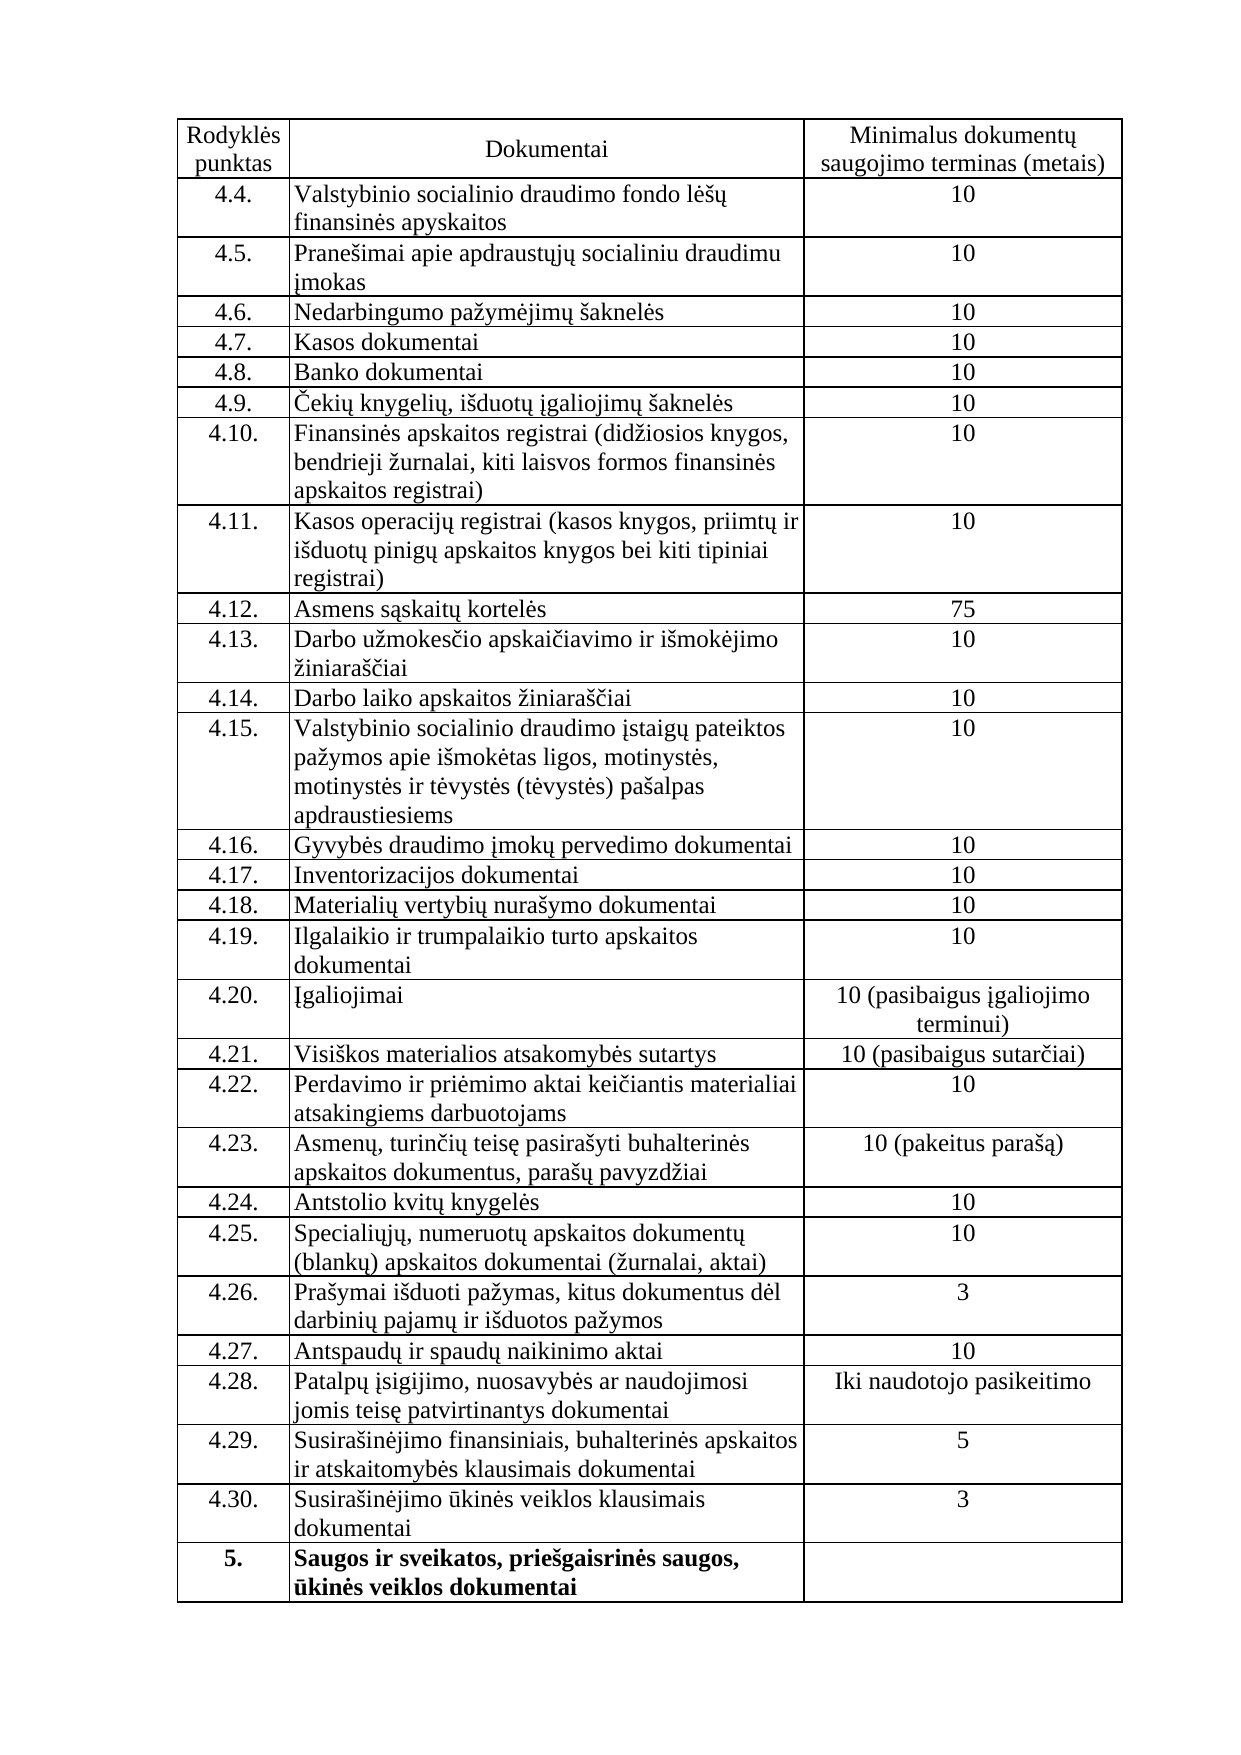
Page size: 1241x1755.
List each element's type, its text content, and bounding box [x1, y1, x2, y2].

table_cell Susirašinėjimo finansiniais, buhalterinės apskaitos ir atskaitomybės klausimais dokumentai [290, 1425, 803, 1483]
table_cell Gyvybės draudimo įmokų pervedimo dokumentai [290, 830, 803, 859]
table_cell 10 (pakeitus parašą) [805, 1128, 1121, 1186]
table_header Minimalus dokumentų saugojimo terminas (metais) [805, 120, 1121, 177]
table_cell 10 [805, 418, 1121, 504]
table_cell Perdavimo ir priėmimo aktai keičiantis materialiai atsakingiems darbuotojams [290, 1070, 803, 1127]
table_cell 4.5. [178, 238, 289, 295]
table_cell Valstybinio socialinio draudimo fondo lėšų finansinės apyskaitos [290, 179, 803, 236]
table_cell 4.25. [178, 1218, 289, 1275]
table_cell 4.7. [178, 327, 289, 356]
table_cell Susirašinėjimo ūkinės veiklos klausimais dokumentai [290, 1485, 803, 1542]
table_cell 10 [805, 1218, 1121, 1275]
table_cell 10 [805, 921, 1121, 978]
table_cell Finansinės apskaitos registrai (didžiosios knygos, bendrieji žurnalai, kiti laisvos formos finansinės apskaitos registrai) [290, 418, 803, 504]
table_cell Čekių knygelių, išduotų įgaliojimų šaknelės [290, 388, 803, 417]
table_cell 10 (pasibaigus sutarčiai) [805, 1039, 1121, 1068]
table_cell 4.28. [178, 1366, 289, 1424]
table_cell Specialiųjų, numeruotų apskaitos dokumentų (blankų) apskaitos dokumentai (žurnalai, aktai) [290, 1218, 803, 1275]
table_cell 10 [805, 506, 1121, 592]
table_cell Valstybinio socialinio draudimo įstaigų pateiktos pažymos apie išmokėtas ligos, motinystės, motinystės ir tėvystės (tėvystės) pašalpas apdraustiesiems [290, 713, 803, 828]
table_cell 10 [805, 1070, 1121, 1127]
table_cell 3 [805, 1485, 1121, 1542]
table_cell Antspaudų ir spaudų naikinimo aktai [290, 1336, 803, 1365]
table_cell 4.29. [178, 1425, 289, 1483]
table_cell 4.14. [178, 683, 289, 712]
table_cell 4.23. [178, 1128, 289, 1186]
table_cell 5 [805, 1425, 1121, 1483]
table_cell Asmenų, turinčių teisę pasirašyti buhalterinės apskaitos dokumentus, parašų pavyzdžiai [290, 1128, 803, 1186]
table_cell 10 [805, 683, 1121, 712]
table_cell 4.19. [178, 921, 289, 978]
table_cell Kasos dokumentai [290, 327, 803, 356]
table_cell Materialių vertybių nurašymo dokumentai [290, 891, 803, 919]
table_cell 4.4. [178, 179, 289, 236]
table_cell 10 [805, 891, 1121, 919]
table_cell 10 [805, 860, 1121, 889]
table_cell 4.9. [178, 388, 289, 417]
table_cell 10 [805, 238, 1121, 295]
table_cell Banko dokumentai [290, 358, 803, 386]
table_cell Darbo užmokesčio apskaičiavimo ir išmokėjimo žiniaraščiai [290, 624, 803, 682]
table_cell Pranešimai apie apdraustųjų socialiniu draudimu įmokas [290, 238, 803, 295]
table_cell Darbo laiko apskaitos žiniaraščiai [290, 683, 803, 712]
table_cell 3 [805, 1277, 1121, 1334]
table_cell Patalpų įsigijimo, nuosavybės ar naudojimosi jomis teisę patvirtinantys dokumentai [290, 1366, 803, 1424]
table_cell 10 [805, 388, 1121, 417]
table_cell 4.18. [178, 891, 289, 919]
table_header Dokumentai [290, 120, 803, 177]
table_cell 4.26. [178, 1277, 289, 1334]
table_header Rodyklės punktas [178, 120, 289, 177]
table_cell 10 [805, 179, 1121, 236]
table_cell 4.8. [178, 358, 289, 386]
table_cell 10 [805, 1336, 1121, 1365]
table_cell 10 [805, 327, 1121, 356]
table_cell [805, 1543, 1121, 1601]
table_cell 4.12. [178, 594, 289, 622]
table_cell 10 [805, 624, 1121, 682]
table_cell 4.13. [178, 624, 289, 682]
table_cell 4.6. [178, 297, 289, 326]
table_cell Saugos ir sveikatos, priešgaisrinės saugos, ūkinės veiklos dokumentai [290, 1543, 803, 1601]
table_cell 10 [805, 713, 1121, 828]
table_cell 4.20. [178, 980, 289, 1037]
table_cell 4.27. [178, 1336, 289, 1365]
table_cell 10 (pasibaigus įgaliojimo terminui) [805, 980, 1121, 1037]
table_cell Įgaliojimai [290, 980, 803, 1037]
table_cell Kasos operacijų registrai (kasos knygos, priimtų ir išduotų pinigų apskaitos knygos bei kiti tipiniai registrai) [290, 506, 803, 592]
table_cell 5. [178, 1543, 289, 1601]
table_cell 4.17. [178, 860, 289, 889]
table_cell 4.24. [178, 1188, 289, 1216]
table_cell 4.11. [178, 506, 289, 592]
table_cell 10 [805, 830, 1121, 859]
table_cell Visiškos materialios atsakomybės sutartys [290, 1039, 803, 1068]
table_cell 4.30. [178, 1485, 289, 1542]
table_cell 10 [805, 358, 1121, 386]
table_cell Antstolio kvitų knygelės [290, 1188, 803, 1216]
table_cell Iki naudotojo pasikeitimo [805, 1366, 1121, 1424]
table_cell Inventorizacijos dokumentai [290, 860, 803, 889]
table_cell 4.22. [178, 1070, 289, 1127]
table_cell Ilgalaikio ir trumpalaikio turto apskaitos dokumentai [290, 921, 803, 978]
table_cell Nedarbingumo pažymėjimų šaknelės [290, 297, 803, 326]
table_cell 4.15. [178, 713, 289, 828]
table_cell 10 [805, 297, 1121, 326]
table_cell 75 [805, 594, 1121, 622]
table_cell 10 [805, 1188, 1121, 1216]
table_cell 4.16. [178, 830, 289, 859]
table_cell 4.21. [178, 1039, 289, 1068]
table_cell Prašymai išduoti pažymas, kitus dokumentus dėl darbinių pajamų ir išduotos pažymos [290, 1277, 803, 1334]
table_cell 4.10. [178, 418, 289, 504]
table_cell Asmens sąskaitų kortelės [290, 594, 803, 622]
